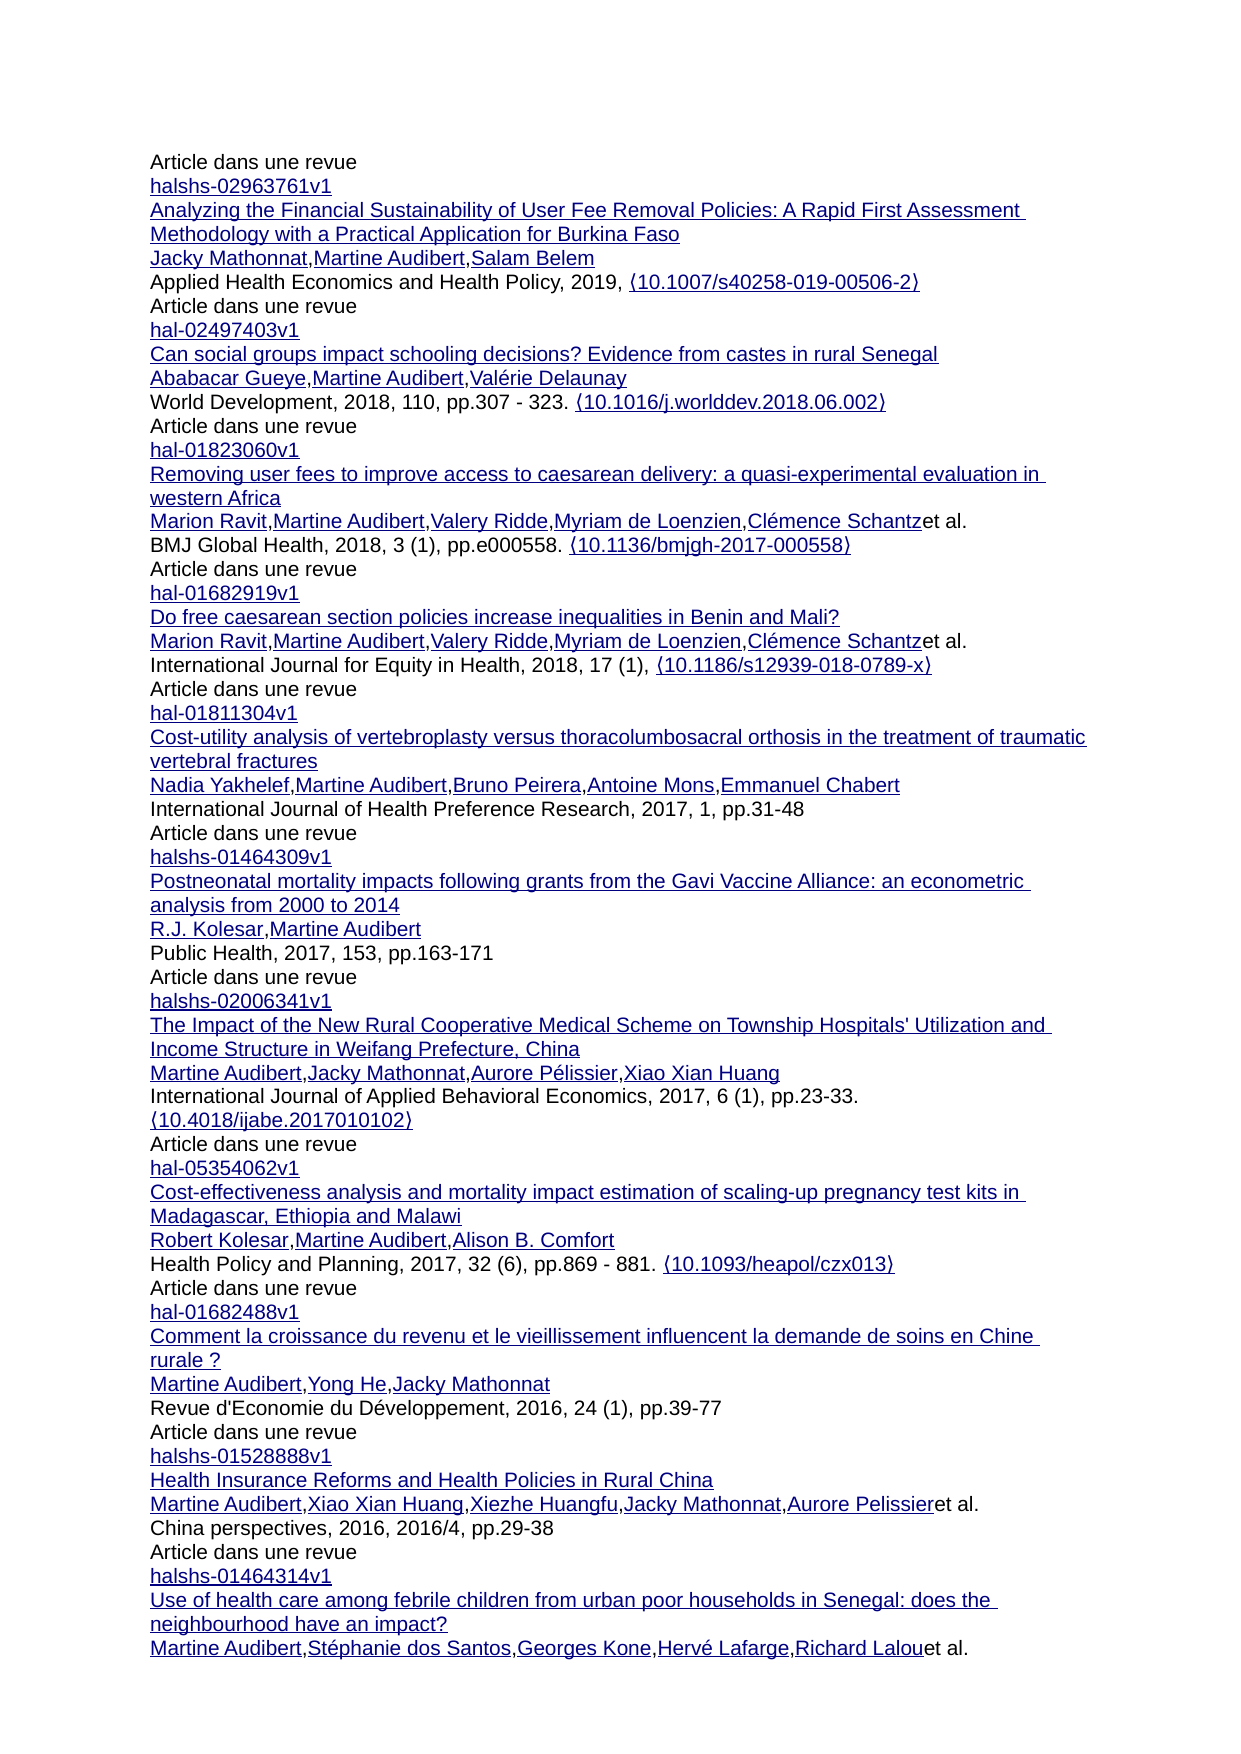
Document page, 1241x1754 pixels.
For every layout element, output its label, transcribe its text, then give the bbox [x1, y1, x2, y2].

table_cell Removing user fees to improve access to caesarean delivery: a quasi-experimental evaluation in western Africa Marion Ravit,Martine Audibert,Valery Ridde,Myriam de Loenzien,Clémence Schantzet al. BMJ Global Health, 2018, 3 (1), pp.e000558. ⟨10.1136/bmjgh-2017-000558⟩ Article dans une revue hal-01682919v1 [150, 461, 1090, 605]
table_cell Postneonatal mortality impacts following grants from the Gavi Vaccine Alliance: an econometric analysis from 2000 to 2014 R.J. Kolesar,Martine Audibert Public Health, 2017, 153, pp.163-171 Article dans une revue halshs-02006341v1 [150, 869, 1090, 1012]
table_cell Analyzing the Financial Sustainability of User Fee Removal Policies: A Rapid First Assessment Methodology with a Practical Application for Burkina Faso Jacky Mathonnat,Martine Audibert,Salam Belem Applied Health Economics and Health Policy, 2019, ⟨10.1007/s40258-019-00506-2⟩ Article dans une revue hal-02497403v1 [150, 198, 1090, 342]
table_cell Article dans une revue halshs-02963761v1 [150, 150, 1090, 198]
table_cell The Impact of the New Rural Cooperative Medical Scheme on Township Hospitals' Utilization and Income Structure in Weifang Prefecture, China Martine Audibert,Jacky Mathonnat,Aurore Pélissier,Xiao Xian Huang International Journal of Applied Behavioral Economics, 2017, 6 (1), pp.23-33. ⟨10.4018/ijabe.2017010102⟩ Article dans une revue hal-05354062v1 [150, 1013, 1090, 1180]
table_cell Do free caesarean section policies increase inequalities in Benin and Mali? Marion Ravit,Martine Audibert,Valery Ridde,Myriam de Loenzien,Clémence Schantzet al. International Journal for Equity in Health, 2018, 17 (1), ⟨10.1186/s12939-018-0789-x⟩ Article dans une revue hal-01811304v1 [150, 605, 1090, 725]
table_cell Use of health care among febrile children from urban poor households in Senegal: does the neighbourhood have an impact? Martine Audibert,Stéphanie dos Santos,Georges Kone,Hervé Lafarge,Richard Lalouet al. [150, 1588, 1090, 1659]
table_cell Cost-effectiveness analysis and mortality impact estimation of scaling-up pregnancy test kits in Madagascar, Ethiopia and Malawi Robert Kolesar,Martine Audibert,Alison B. Comfort Health Policy and Planning, 2017, 32 (6), pp.869 - 881. ⟨10.1093/heapol/czx013⟩ Article dans une revue hal-01682488v1 [150, 1180, 1090, 1324]
table_cell Cost-utility analysis of vertebroplasty versus thoracolumbosacral orthosis in the treatment of traumatic vertebral fractures Nadia Yakhelef,Martine Audibert,Bruno Peirera,Antoine Mons,Emmanuel Chabert International Journal of Health Preference Research, 2017, 1, pp.31-48 Article dans une revue halshs-01464309v1 [150, 725, 1090, 869]
table_cell Health Insurance Reforms and Health Policies in Rural China Martine Audibert,Xiao Xian Huang,Xiezhe Huangfu,Jacky Mathonnat,Aurore Pelissieret al. China perspectives, 2016, 2016/4, pp.29-38 Article dans une revue halshs-01464314v1 [150, 1468, 1090, 1587]
table_cell Can social groups impact schooling decisions? Evidence from castes in rural Senegal Ababacar Gueye,Martine Audibert,Valérie Delaunay World Development, 2018, 110, pp.307 - 323. ⟨10.1016/j.worlddev.2018.06.002⟩ Article dans une revue hal-01823060v1 [150, 342, 1090, 461]
table_cell Comment la croissance du revenu et le vieillissement influencent la demande de soins en Chine rurale ? Martine Audibert,Yong He,Jacky Mathonnat Revue d'Economie du Développement, 2016, 24 (1), pp.39-77 Article dans une revue halshs-01528888v1 [150, 1324, 1090, 1468]
